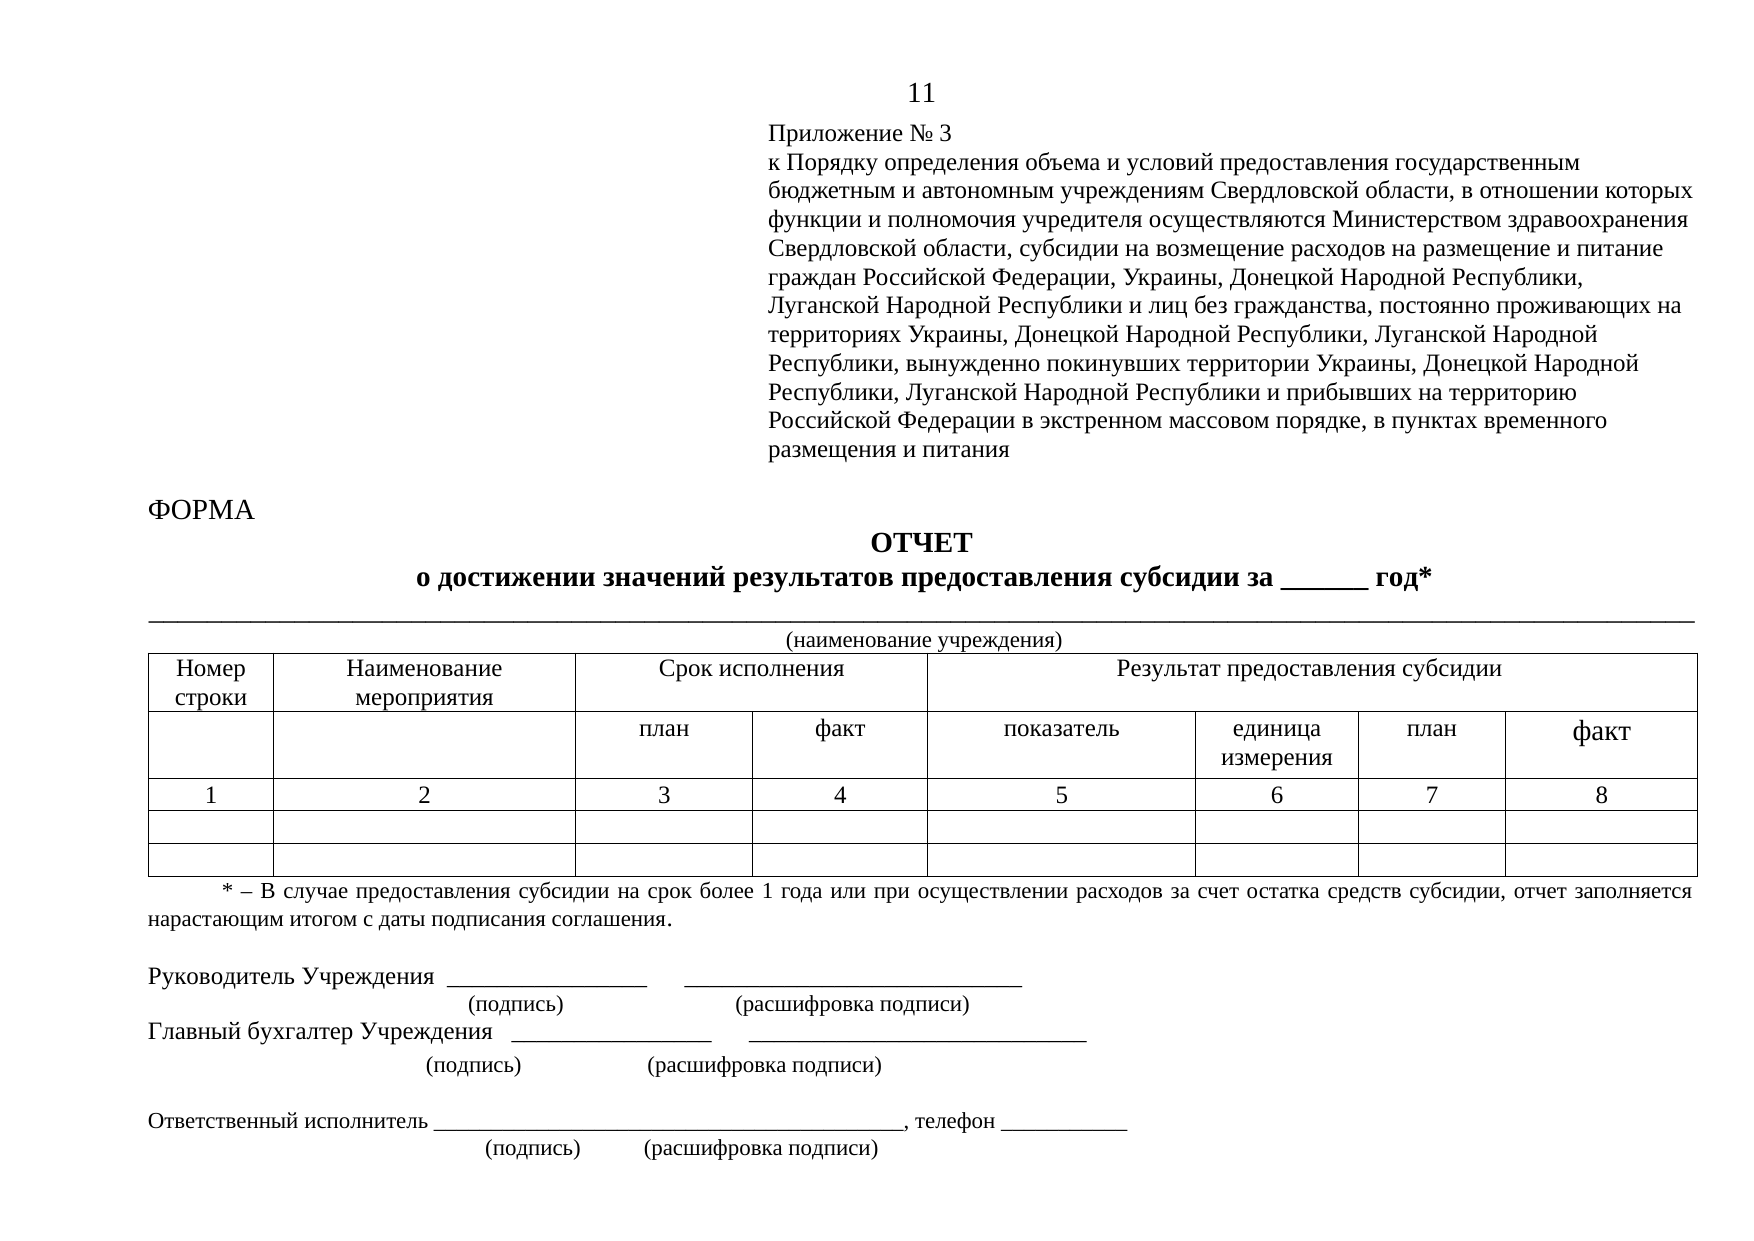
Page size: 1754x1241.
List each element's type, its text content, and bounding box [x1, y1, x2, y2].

table_cell [1359, 844, 1505, 876]
text __________________________________________________________________________________________________________ [148, 592, 1695, 621]
table_cell 5 [928, 779, 1195, 810]
table_cell [1506, 844, 1697, 876]
table_cell 1 [149, 779, 273, 810]
text к Порядку определения объема и условий предоставления государственным бюджетным и автономным учреждениям Свердловской области, в отношении которых функции и полномочия учредителя осуществляются Министерством здравоохранения Свердловской области, субсидии на возмещение расходов на размещение и питание граждан Российской Федерации, Украины, Донецкой Народной Республики, Луганской Народной Республики и лиц без гражданства, постоянно проживающих на территориях Украины, Донецкой Народной Республики, Луганской Народной Республики, вынужденно покинувших территории Украины, Донецкой Народной Республики, Луганской Народной Республики и прибывших на территорию Российской Федерации в экстренном массовом порядке, в пунктах временного размещения и питания [768, 147, 1695, 463]
table_cell факт [1506, 712, 1697, 777]
table_cell 8 [1506, 779, 1697, 810]
table_cell [753, 811, 927, 843]
table_cell 3 [576, 779, 752, 810]
table_cell [149, 811, 273, 843]
table_cell 4 [753, 779, 927, 810]
table_cell [274, 712, 575, 777]
text * – В случае предоставления субсидии на срок более 1 года или при осуществлении расходов за счет остатка средств субсидии, отчет заполняется нарастающим итогом с даты подписания соглашения. [148, 877, 1695, 932]
table_cell 6 [1196, 779, 1358, 810]
table_cell [1359, 811, 1505, 843]
table_cell [576, 844, 752, 876]
table_cell [928, 811, 1195, 843]
table_cell [149, 712, 273, 777]
table_cell показатель [928, 712, 1195, 777]
table_cell [1506, 811, 1697, 843]
table_cell [1196, 844, 1358, 876]
text (наименование учреждения) [148, 626, 1695, 652]
table_cell 7 [1359, 779, 1505, 810]
table_cell [149, 844, 273, 876]
table_header Срок исполнения [576, 654, 927, 711]
table_header Номер строки [149, 654, 273, 711]
table_cell [928, 844, 1195, 876]
text Главный бухгалтер Учреждения ________________ ___________________________ [148, 1016, 1695, 1045]
table_cell план [576, 712, 752, 777]
text Ответственный исполнитель _________________________________________, телефон ___________ [148, 1107, 1695, 1133]
table_header Наименование мероприятия [274, 654, 575, 711]
table_cell 2 [274, 779, 575, 810]
table_cell [576, 811, 752, 843]
text (подпись) (расшифровка подписи) [148, 990, 1695, 1016]
table_cell [274, 811, 575, 843]
text о достижении значений результатов предоставления субсидии за ______ год* [148, 559, 1695, 592]
table_cell факт [753, 712, 927, 777]
text ОТЧЕТ [148, 525, 1695, 559]
table_cell [753, 844, 927, 876]
text ФОРМА [148, 492, 1695, 525]
table_header Результат предоставления субсидии [928, 654, 1697, 711]
table_cell план [1359, 712, 1505, 777]
text Руководитель Учреждения ________________ ___________________________ [148, 961, 1695, 990]
text Приложение № 3 [148, 118, 1695, 147]
text (подпись) (расшифровка подписи) [148, 1133, 1695, 1160]
table_cell [274, 844, 575, 876]
table_cell единица измерения [1196, 712, 1358, 777]
table_cell [1196, 811, 1358, 843]
text (подпись) (расшифровка подписи) [148, 1045, 1695, 1078]
